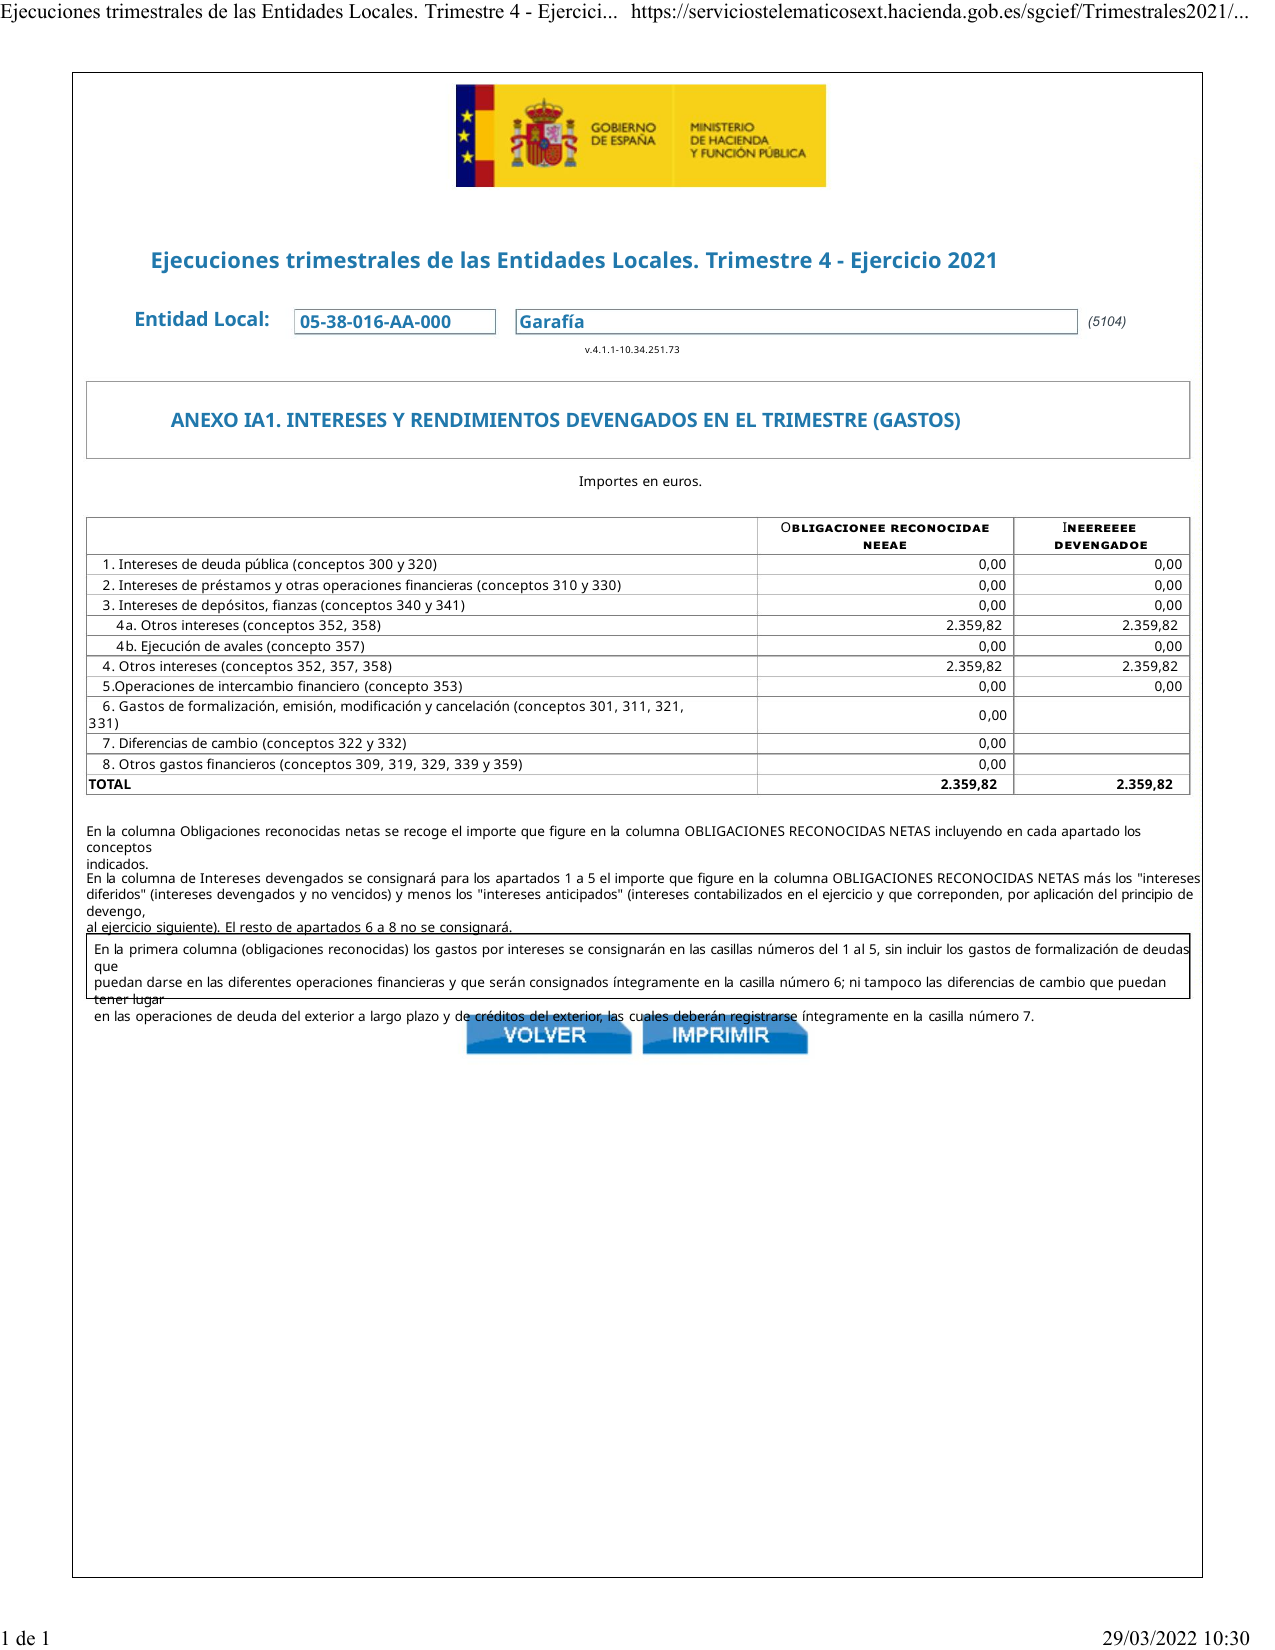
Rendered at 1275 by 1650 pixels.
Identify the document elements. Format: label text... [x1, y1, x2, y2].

text . Intereses de deuda pública (conceptos 300 y 320) [111, 556, 493, 573]
text 05-38-016-AA-000 [300, 311, 515, 333]
text Importes en euros. [579, 473, 716, 489]
text O����������� ����������� [780, 519, 1013, 536]
text En la columna de Intereses devengados se consignará para los apartados 1 a 5 el importe que figure en la columna OBLIGACIONES RECONOCIDAS NETAS más los "intereses [86, 870, 1208, 886]
text . Diferencias de cambio (conceptos 322 y 332) [111, 735, 589, 752]
text 0,00 [1154, 556, 1206, 573]
text v.4.1.1-10.34.251.73 [585, 344, 711, 356]
text 0,00 [978, 556, 1031, 573]
text 2.359,82 [946, 658, 1031, 675]
text 7 [102, 735, 111, 752]
text 0,00 [1154, 577, 1206, 593]
text 0,00 [978, 678, 1031, 695]
text . Otros gastos financieros (conceptos 309, 319, 329, 339 y 359) [111, 756, 589, 772]
text Ejecuciones trimestrales de las Entidades Locales. Trimestre 4 - Ejercici... [0, 0, 631, 23]
text ANEXO IA1. INTERESES Y RENDIMIENTOS DEVENGADOS EN EL TRIMESTRE (GASTOS) [171, 408, 1129, 432]
text de 1 [16, 1627, 76, 1650]
text 0,00 [978, 756, 1031, 772]
text . Intereses de depósitos, fianzas (conceptos 340 y 341) [111, 597, 691, 614]
text indicados. [86, 856, 1169, 870]
text a. Otros intereses (conceptos 352, 358) [125, 617, 430, 634]
text 4 [116, 637, 125, 654]
text TOTAL [88, 776, 159, 793]
text 6 [102, 698, 111, 715]
text puedan darse en las diferentes operaciones financieras y que serán consignados íntegramente en la casilla número 6; ni tampoco las diferencias de cambio que puedan tener lugar [94, 974, 1193, 1008]
text 2.359,82 [941, 776, 1031, 793]
text 0 [978, 707, 988, 724]
text 0,00 [1154, 597, 1206, 614]
text En la primera columna (obligaciones reconocidas) los gastos por intereses se consignarán en las casillas números del 1 al 5, sin incluir los gastos de formalización de deudas que [94, 941, 1193, 974]
text 4 [102, 658, 111, 675]
text https://serviciostelematicosext.hacienda.gob.es/sgcief/Trimestrales2021/... [631, 0, 1275, 23]
text 2.359,82 [1122, 617, 1207, 634]
text . Gastos de formalización, emisión, modificación y cancelación (conceptos 301, 311, 321, [111, 698, 756, 715]
text 8 [102, 756, 111, 772]
picture [73, 73, 1202, 1577]
text 2 [102, 577, 111, 593]
text al ejercicio siguiente). El resto de apartados 6 a 8 no se consignará. [86, 919, 1208, 936]
text . Intereses de préstamos y otras operaciones financieras (conceptos 310 y 330) [111, 577, 691, 593]
text 0,00 [1154, 678, 1207, 695]
text ,00 [988, 707, 1031, 724]
text .Operaciones de intercambio financiero (concepto 353) [111, 678, 515, 695]
text Garafía [519, 311, 617, 333]
text . Otros intereses (conceptos 352, 357, 358) [111, 658, 445, 675]
text 2.359,82 [946, 617, 1031, 634]
text Ejecuciones trimestrales de las Entidades Locales. Trimestre 4 - Ejercicio 2021 [150, 247, 1153, 274]
text En la columna Obligaciones reconocidas netas se recoge el importe que figure en la columna OBLIGACIONES RECONOCIDAS NETAS incluyendo en cada apartado los conceptos [86, 823, 1169, 856]
text 2.359,82 [1116, 776, 1206, 793]
text 3 [102, 597, 111, 614]
text 31) [98, 715, 143, 732]
text 1 [0, 1627, 16, 1650]
text 1 [102, 556, 111, 573]
text 0,00 [978, 577, 1031, 593]
text ���������� [1054, 536, 1167, 553]
text 0,00 [1154, 637, 1207, 654]
text b. Ejecución de avales (concepto 357) [125, 637, 430, 654]
text 0,00 [978, 597, 1031, 614]
text 4 [116, 617, 125, 634]
text (5104) [1087, 314, 1148, 330]
text Entidad Local: [134, 307, 313, 331]
text 29/03/2022 10:30 [1102, 1627, 1275, 1650]
text 0,00 [978, 735, 1031, 752]
text 5 [102, 678, 111, 695]
text I�������� [1062, 519, 1167, 536]
text en las operaciones de deuda del exterior a largo plazo y de créditos del exterior, las cuales deberán registrarse íntegramente en la casilla número 7. [94, 1008, 1193, 1024]
text � [863, 536, 893, 553]
text 2.359,82 [1122, 658, 1207, 675]
text diferidos" (intereses devengados y no vencidos) y menos los "intereses anticipados" (intereses contabilizados en el ejercicio y que correponden, por aplicación del principio de devengo, [86, 886, 1208, 919]
text 0,00 [978, 637, 1031, 654]
text 3 [88, 715, 98, 732]
text ���� [893, 536, 1013, 553]
